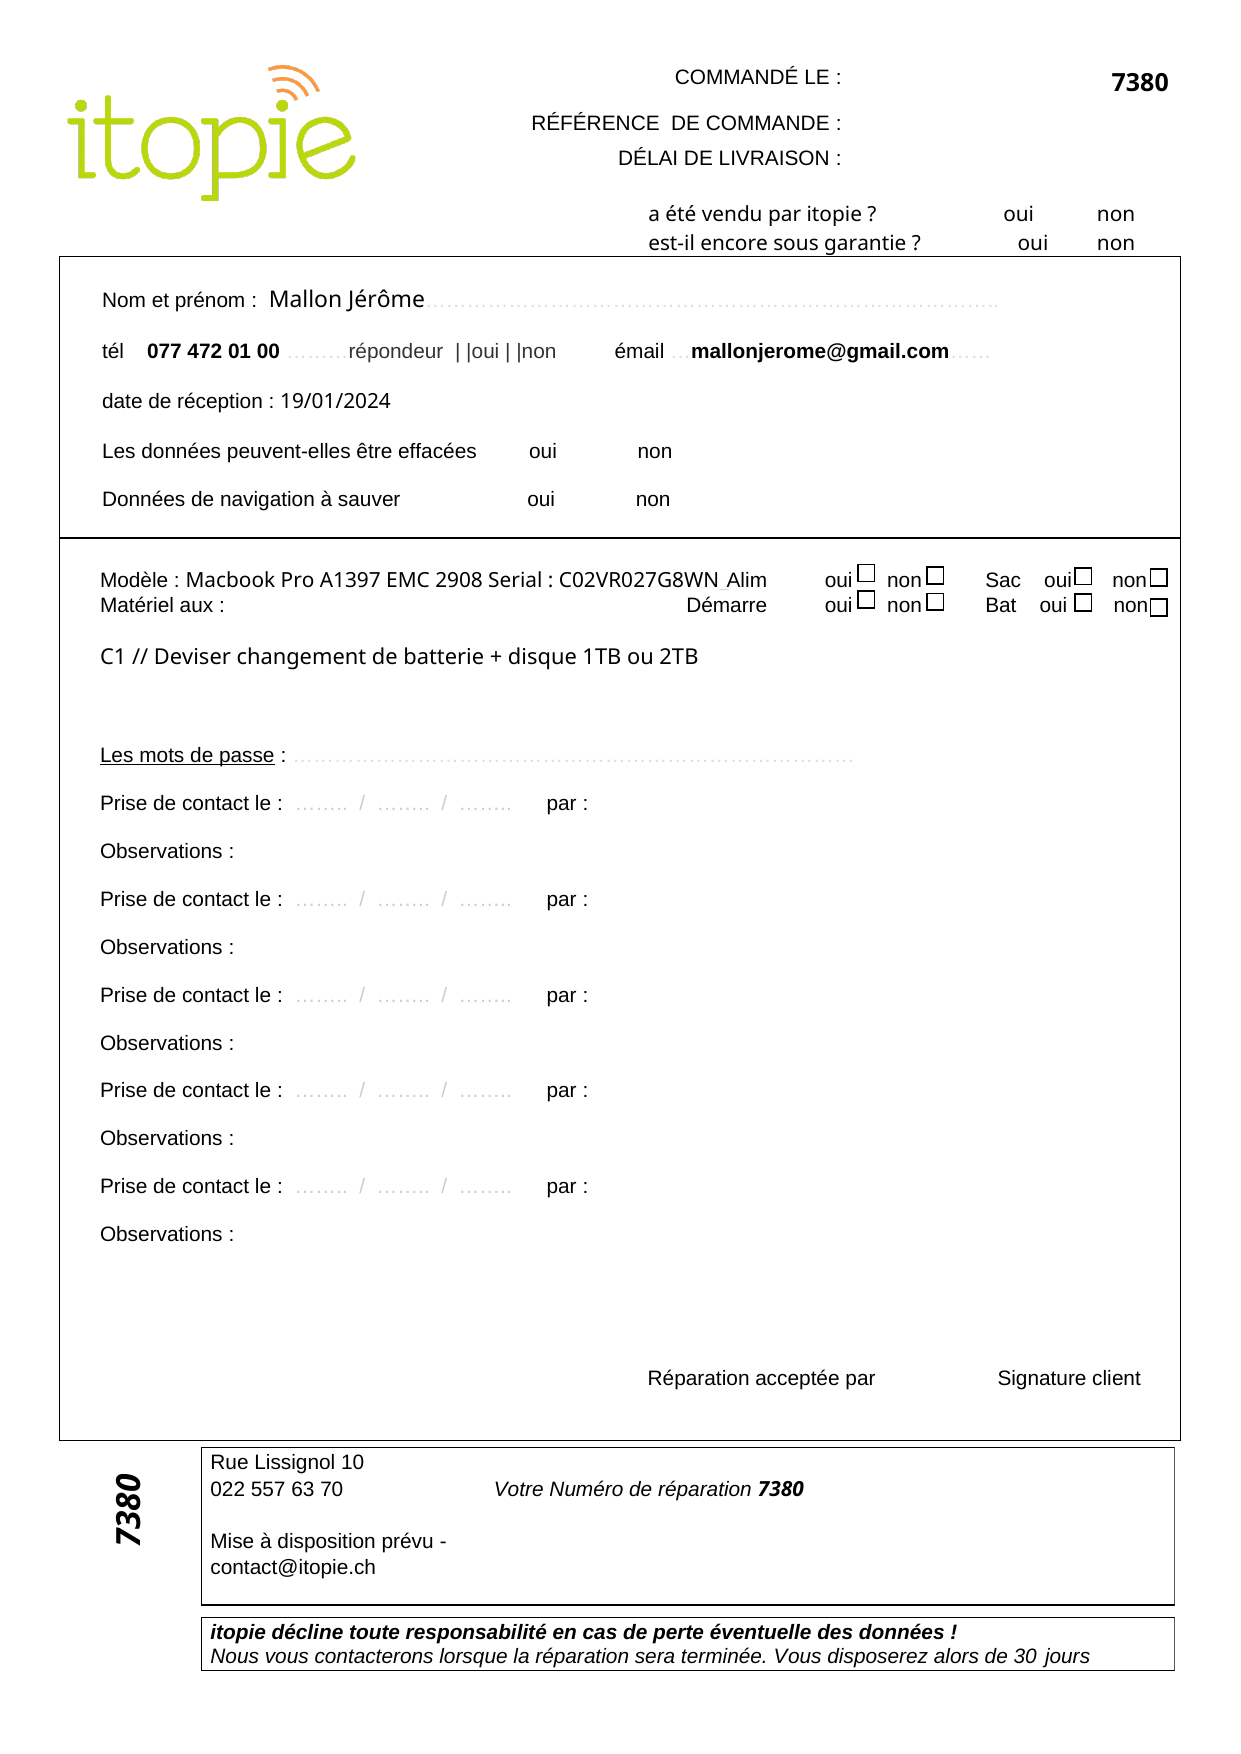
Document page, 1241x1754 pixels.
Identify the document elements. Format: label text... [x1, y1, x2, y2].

text Observations : [60, 1027, 1180, 1054]
text C1 // Deviser changement de batterie + disque 1TB ou 2TB [60, 638, 1180, 671]
text Données de navigation à sauver oui non [60, 484, 1180, 511]
table_cell [847, 105, 1180, 140]
table_header Rue Lissignol 10 022 557 63 70 Votre Numéro de réparation 7380 Mise à disposition prévu - contact@itopie.ch [195, 1441, 1180, 1611]
text est-il encore sous garantie ? oui non [59, 228, 1181, 256]
table_header 7380 [59, 1441, 195, 1677]
text Observations : [60, 1123, 1180, 1150]
table_cell RÉFÉRENCE DE COMMANDE : [490, 105, 847, 140]
text Modèle : Macbook Pro A1397 EMC 2908 Serial : C02VR027G8WN Alim oui non Sac oui non [948, 562, 1180, 590]
text Prise de contact le : …….. / …….. / …….. par : [60, 1075, 1180, 1102]
table_cell DÉLAI DE LIVRAISON : [490, 140, 847, 175]
text date de réception : 19/01/2024 [60, 383, 1180, 415]
text Les données peuvent-elles être effacées oui non [60, 436, 1180, 463]
table_header COMMANDÉ LE : [490, 59, 847, 104]
text Prise de contact le : …….. / …….. / …….. par : [60, 1171, 1180, 1198]
text tél 077 472 01 00 ………répondeur | |oui | |non émail …mallonjerome@gmail.com…… [60, 335, 1180, 362]
text Les mots de passe : ……………………………………………………………………… [60, 740, 1180, 767]
table_cell [847, 140, 1180, 175]
picture [67, 65, 356, 201]
text Observations : [60, 931, 1180, 958]
table_cell itopie décline toute responsabilité en cas de perte éventuelle des données ! Nous vous contacterons lorsque la réparation sera terminée. Vous disposerez alors de 30 jours [195, 1611, 1180, 1677]
text a été vendu par itopie ? oui non [59, 199, 1181, 228]
text Réparation acceptée par Signature client [60, 1363, 1180, 1390]
table_header 7380 [847, 59, 1180, 104]
text Observations : [60, 836, 1180, 863]
text Modèle : Macbook Pro A1397 EMC 2908 Serial : C02VR027G8WN Alim oui non Sac oui non [60, 562, 856, 590]
text Nom et prénom : Mallon Jérôme……………………………………………………………………….. [60, 280, 1180, 314]
text Observations : [60, 1219, 1180, 1246]
text Prise de contact le : …….. / …….. / …….. par : [60, 979, 1180, 1006]
text Prise de contact le : …….. / …….. / …….. par : [60, 883, 1180, 911]
text Matériel aux : Démarre oui non Bat oui non [60, 590, 1180, 617]
text Prise de contact le : …….. / …….. / …….. par : [60, 788, 1180, 815]
